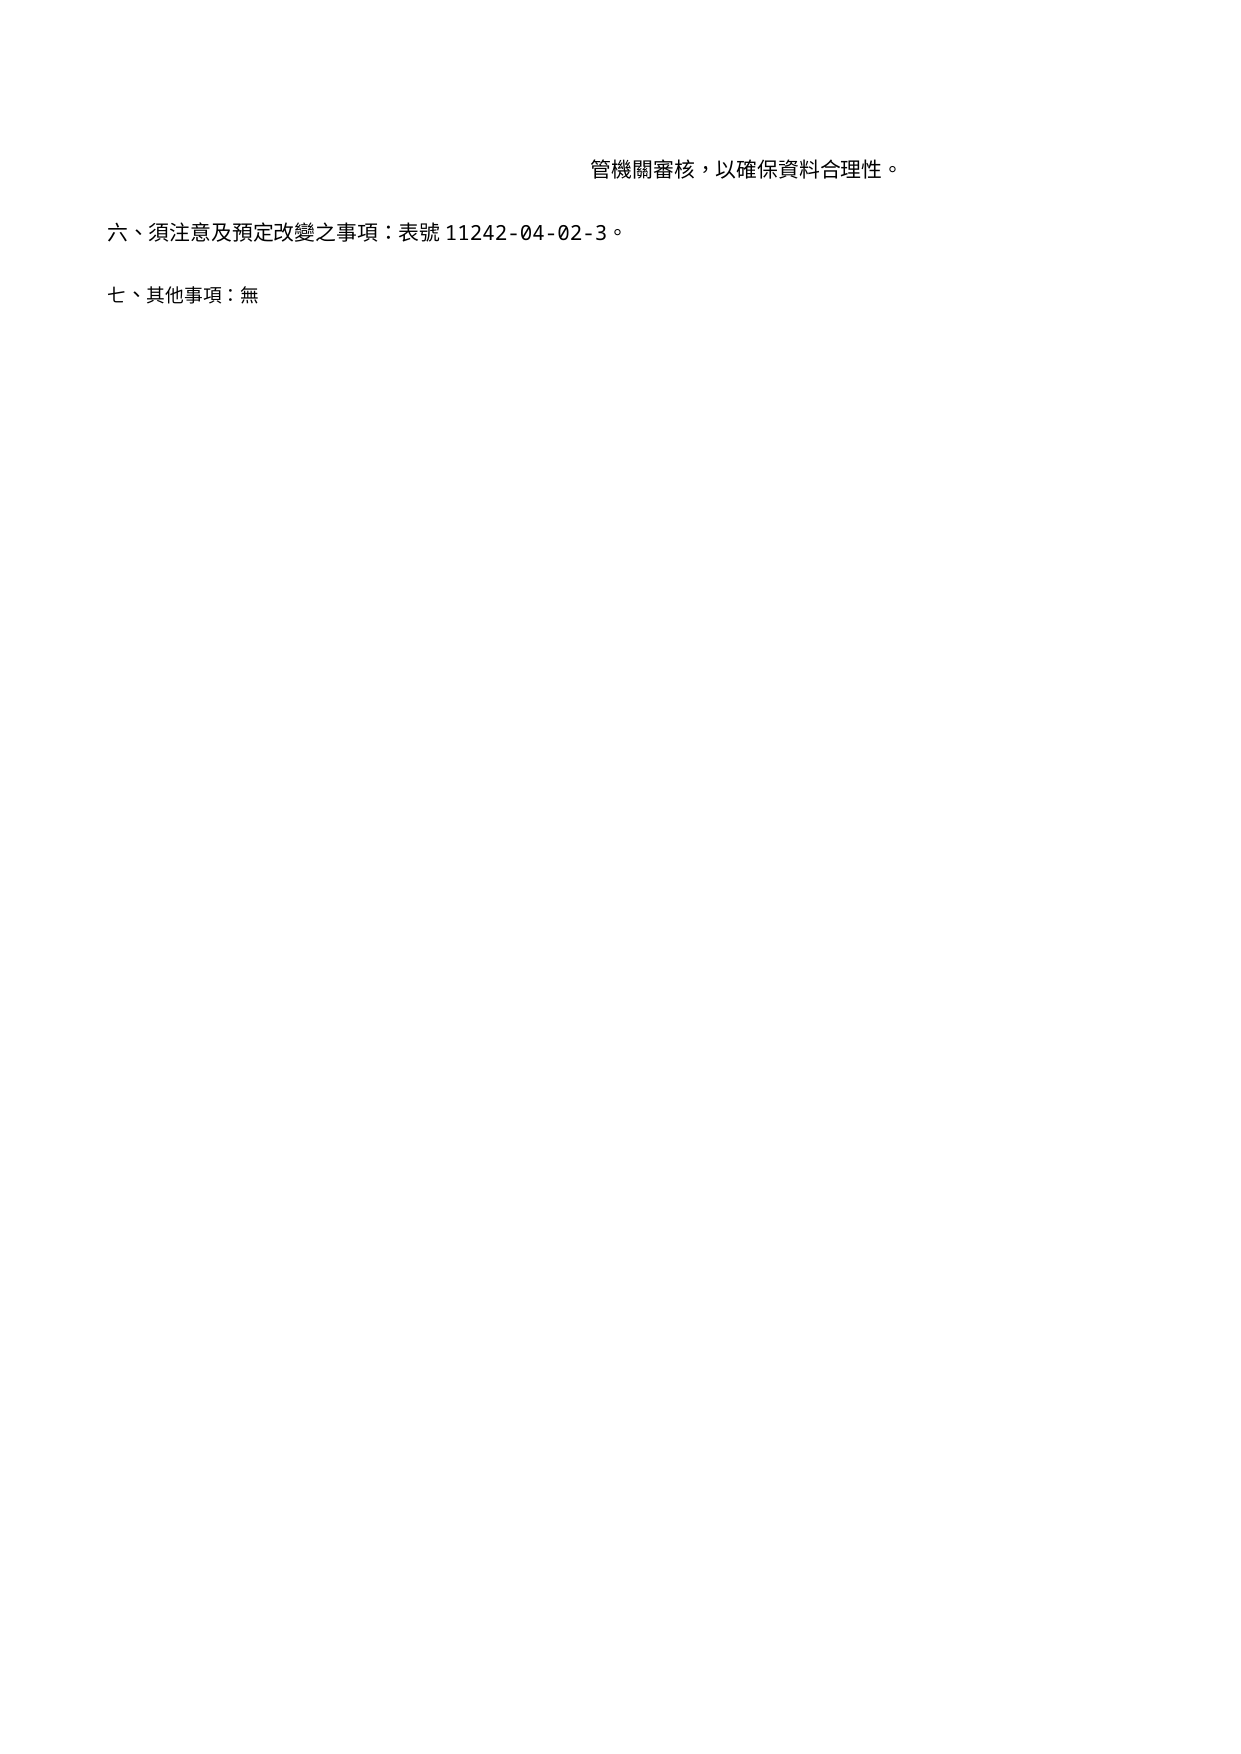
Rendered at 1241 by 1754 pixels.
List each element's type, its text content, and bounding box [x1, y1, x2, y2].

table_cell 六、須注意及預定改變之事項：表號11242-04-02-3。 [107, 190, 1119, 252]
table_cell 管機關審核，以確保資料合理性。 [107, 127, 1119, 189]
table_cell 七、其他事項：無 [107, 252, 1119, 314]
table_cell [107, 315, 1119, 377]
